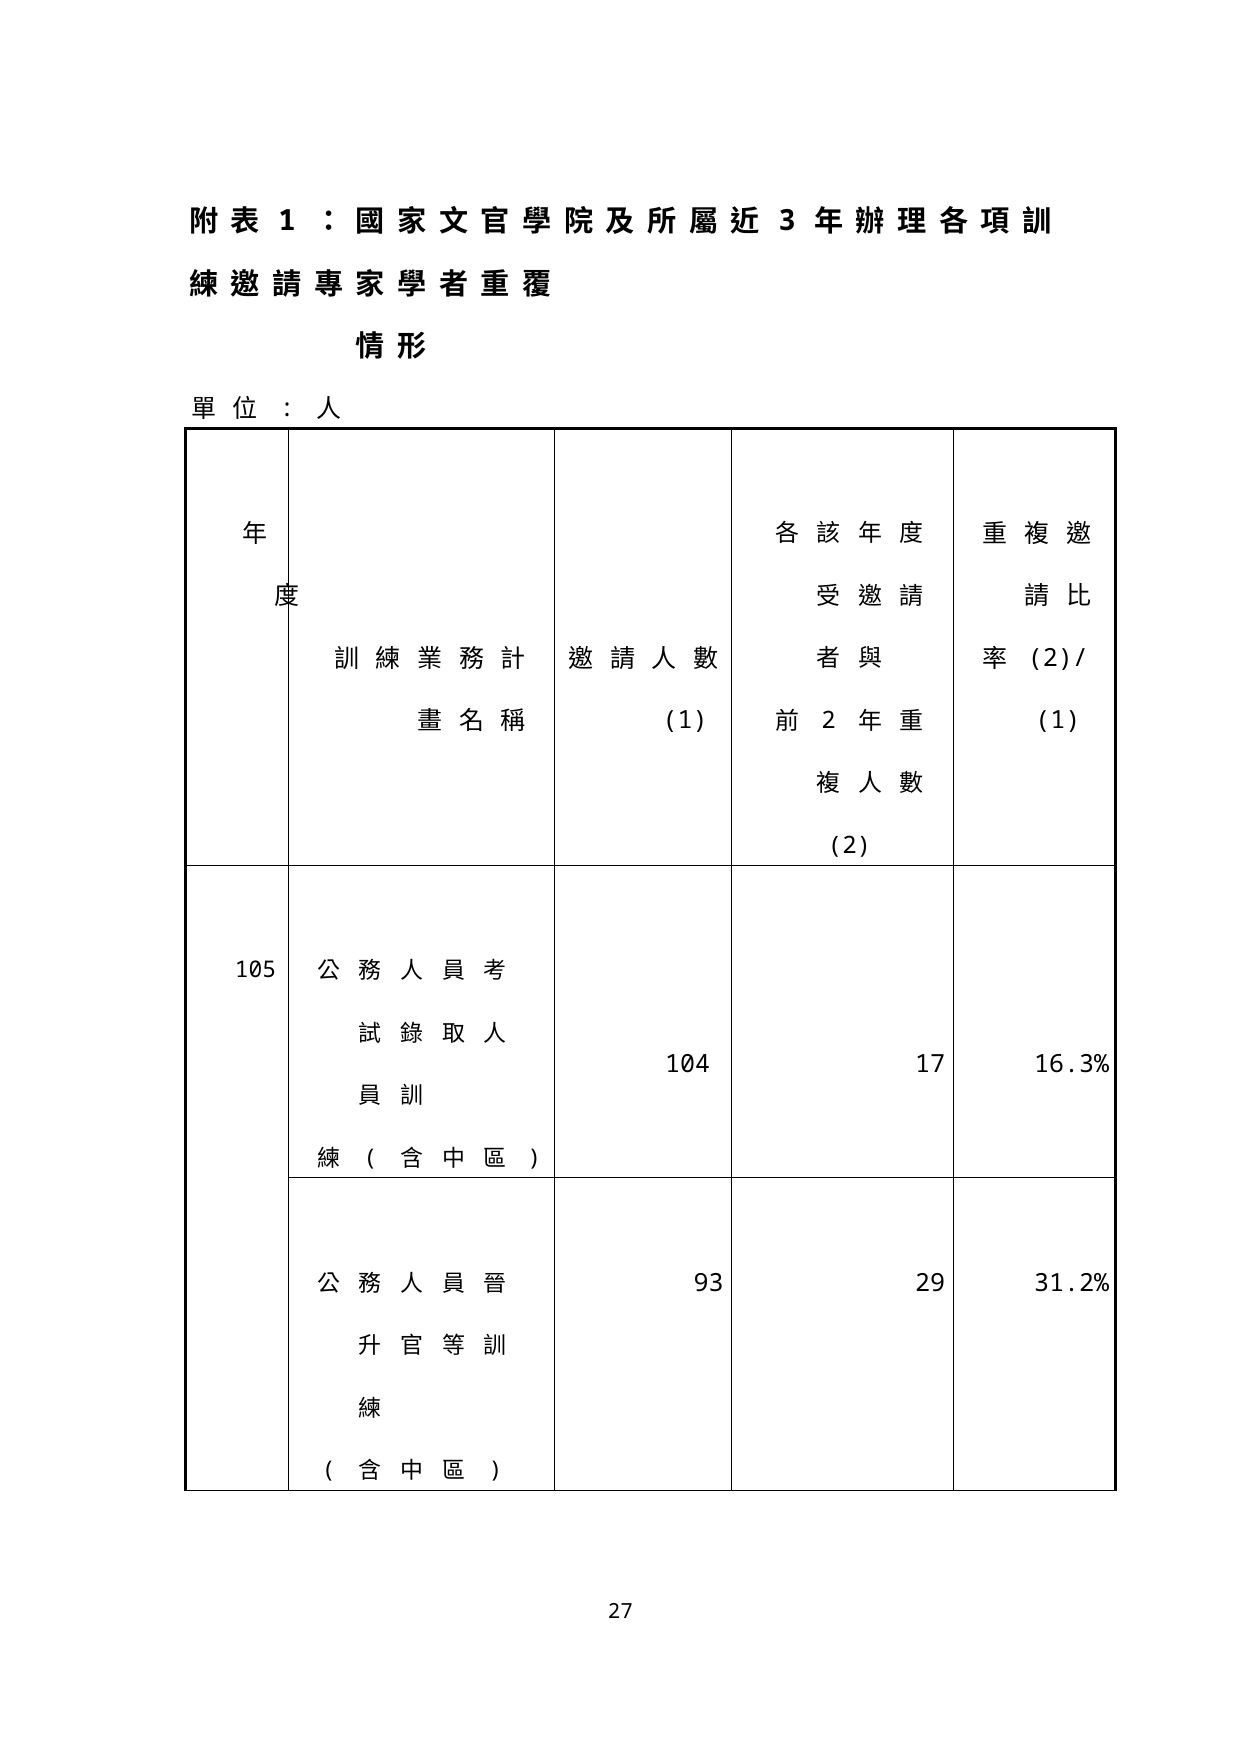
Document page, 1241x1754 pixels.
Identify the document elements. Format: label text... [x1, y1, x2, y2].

table_header 訓練業務計畫名稱 [289, 430, 554, 865]
table_cell 105 [187, 866, 288, 1490]
table_cell 17 [732, 866, 953, 1177]
table_cell 31.2% [954, 1178, 1114, 1490]
table_cell 16.3% [954, 866, 1114, 1177]
table_header 邀請人數(1) [555, 430, 731, 865]
table_cell 公務人員晉升官等訓練 (含中區) [289, 1178, 554, 1490]
table_header 年度 [187, 430, 288, 865]
table_cell 29 [732, 1178, 953, 1490]
table_cell 公務人員考試錄取人員訓 練(含中區) [289, 866, 554, 1177]
text 情形 單位:人 [183, 302, 1102, 427]
table_header 各該年度受邀請者與 前2年重複人數(2) [732, 430, 953, 865]
table_cell 104 [555, 866, 731, 1177]
text 附表1：國家文官學院及所屬近3年辦理各項訓練邀請專家學者重覆 [183, 177, 1058, 302]
table_cell 93 [555, 1178, 731, 1490]
table_header 重複邀請比 率(2)/(1) [954, 430, 1114, 865]
